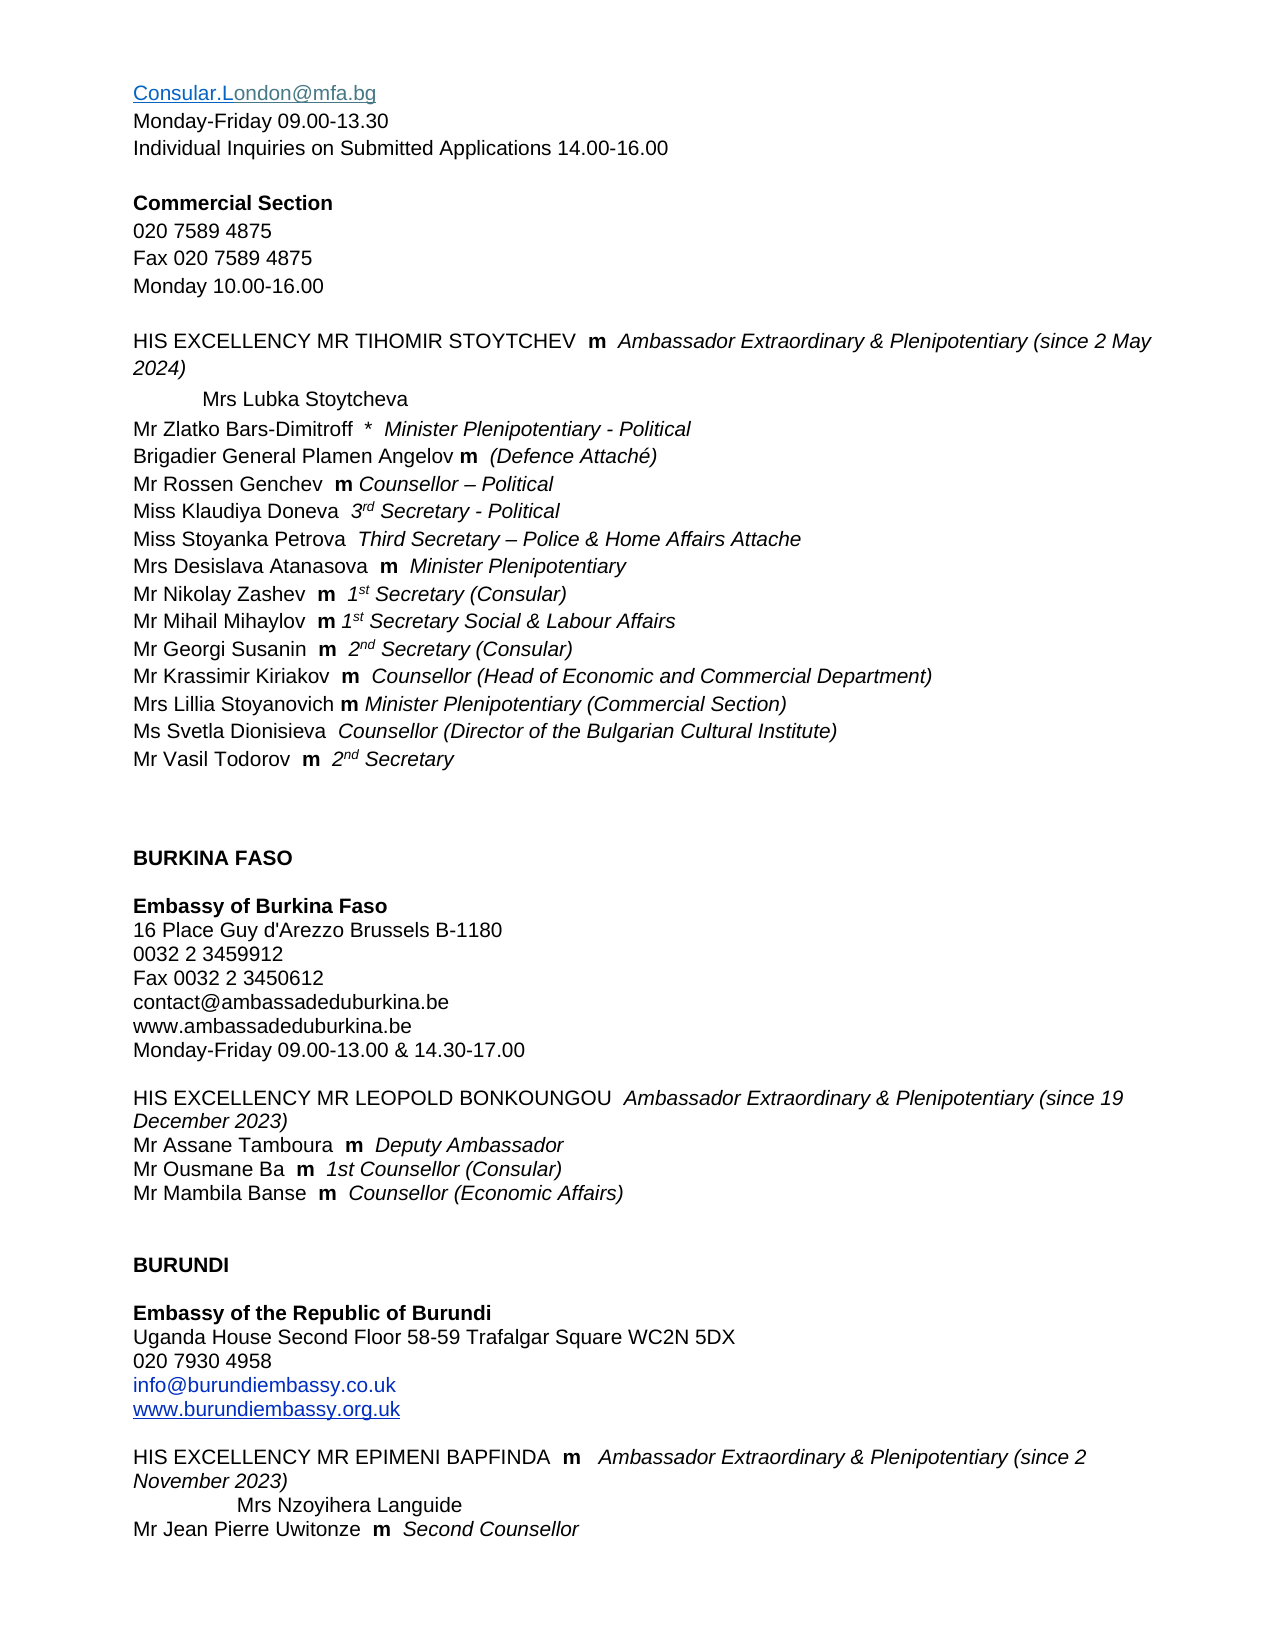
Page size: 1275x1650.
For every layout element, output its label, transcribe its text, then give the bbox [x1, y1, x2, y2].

text Mr Zlatko Bars-Dimitroff * Minister Plenipotentiary - Political [133, 416, 1181, 440]
text Mr Vasil Todorov m 2nd Secretary [133, 746, 1181, 770]
subtitle Embassy of Burkina Faso [133, 894, 1181, 918]
text Mr Georgi Susanin m 2nd Secretary (Consular) [133, 636, 1181, 660]
text Monday-Friday 09.00-13.00 & 14.30-17.00 [133, 1037, 1181, 1061]
text Commercial Section [133, 191, 1181, 215]
text 0032 2 3459912 [133, 942, 1181, 966]
text Mrs Lillia Stoyanovich m Minister Plenipotentiary (Commercial Section) [133, 691, 1181, 715]
text Brigadier General Plamen Angelov m (Defence Attaché) [133, 444, 1181, 468]
text Monday-Friday 09.00-13.30 [133, 108, 1181, 132]
text info@burundiembassy.co.uk [133, 1373, 1181, 1397]
text HIS EXCELLENCY MR LEOPOLD BONKOUNGOU Ambassador Extraordinary & Plenipotentiary (since 19 December 2023) [133, 1085, 1181, 1133]
text 020 7930 4958 [133, 1349, 1181, 1373]
text 020 7589 4875 [133, 218, 1181, 242]
text Embassy of the Republic of Burundi [133, 1301, 1181, 1325]
text www.ambassadeduburkina.be [133, 1013, 1181, 1037]
text Fax 020 7589 4875 [133, 246, 1181, 270]
text Mrs Lubka Stoytcheva [133, 383, 1181, 412]
text 16 Place Guy d'Arezzo Brussels B-1180 [133, 918, 1181, 942]
text Mr Jean Pierre Uwitonze m Second Counsellor [133, 1517, 1181, 1541]
text BURUNDI [133, 1253, 1181, 1277]
text Mr Assane Tamboura m Deputy Ambassador [133, 1133, 1181, 1157]
text HIS EXCELLENCY MR EPIMENI BAPFINDA m Ambassador Extraordinary & Plenipotentiary (since 2 November 2023) [133, 1445, 1181, 1493]
text Miss Stoyanka Petrova Third Secretary – Police & Home Affairs Attache [133, 526, 1181, 550]
text Consular.London@mfa.bg [133, 81, 1181, 105]
text contact@ambassadeduburkina.be [133, 989, 1181, 1013]
text Uganda House Second Floor 58-59 Trafalgar Square WC2N 5DX [133, 1325, 1181, 1349]
text Mr Krassimir Kiriakov m Counsellor (Head of Economic and Commercial Department) [133, 664, 1181, 688]
text Fax 0032 2 3450612 [133, 966, 1181, 989]
text Ms Svetla Dionisieva Counsellor (Director of the Bulgarian Cultural Institute) [133, 719, 1181, 743]
text BURKINA FASO [133, 846, 1181, 870]
text Monday 10.00-16.00 [133, 273, 1181, 297]
text Mr Mihail Mihaylov m 1st Secretary Social & Labour Affairs [133, 609, 1181, 633]
text Mr Mambila Banse m Counsellor (Economic Affairs) [133, 1181, 1181, 1205]
text www.burundiembassy.org.uk [133, 1397, 1181, 1421]
text Mr Ousmane Ba m 1st Counsellor (Consular) [133, 1157, 1181, 1181]
text Miss Klaudiya Doneva 3rd Secretary - Political [133, 499, 1181, 523]
text Mr Nikolay Zashev m 1st Secretary (Consular) [133, 581, 1181, 605]
text Mr Rossen Genchev m Counsellor – Political [133, 471, 1181, 495]
text HIS EXCELLENCY MR TIHOMIR STOYTCHEV m Ambassador Extraordinary & Plenipotentiary (since 2 May 2024) [133, 328, 1181, 380]
text Individual Inquiries on Submitted Applications 14.00-16.00 [133, 136, 1181, 160]
text Mrs Nzoyihera Languide [133, 1493, 1181, 1517]
text Mrs Desislava Atanasova m Minister Plenipotentiary [133, 554, 1181, 578]
